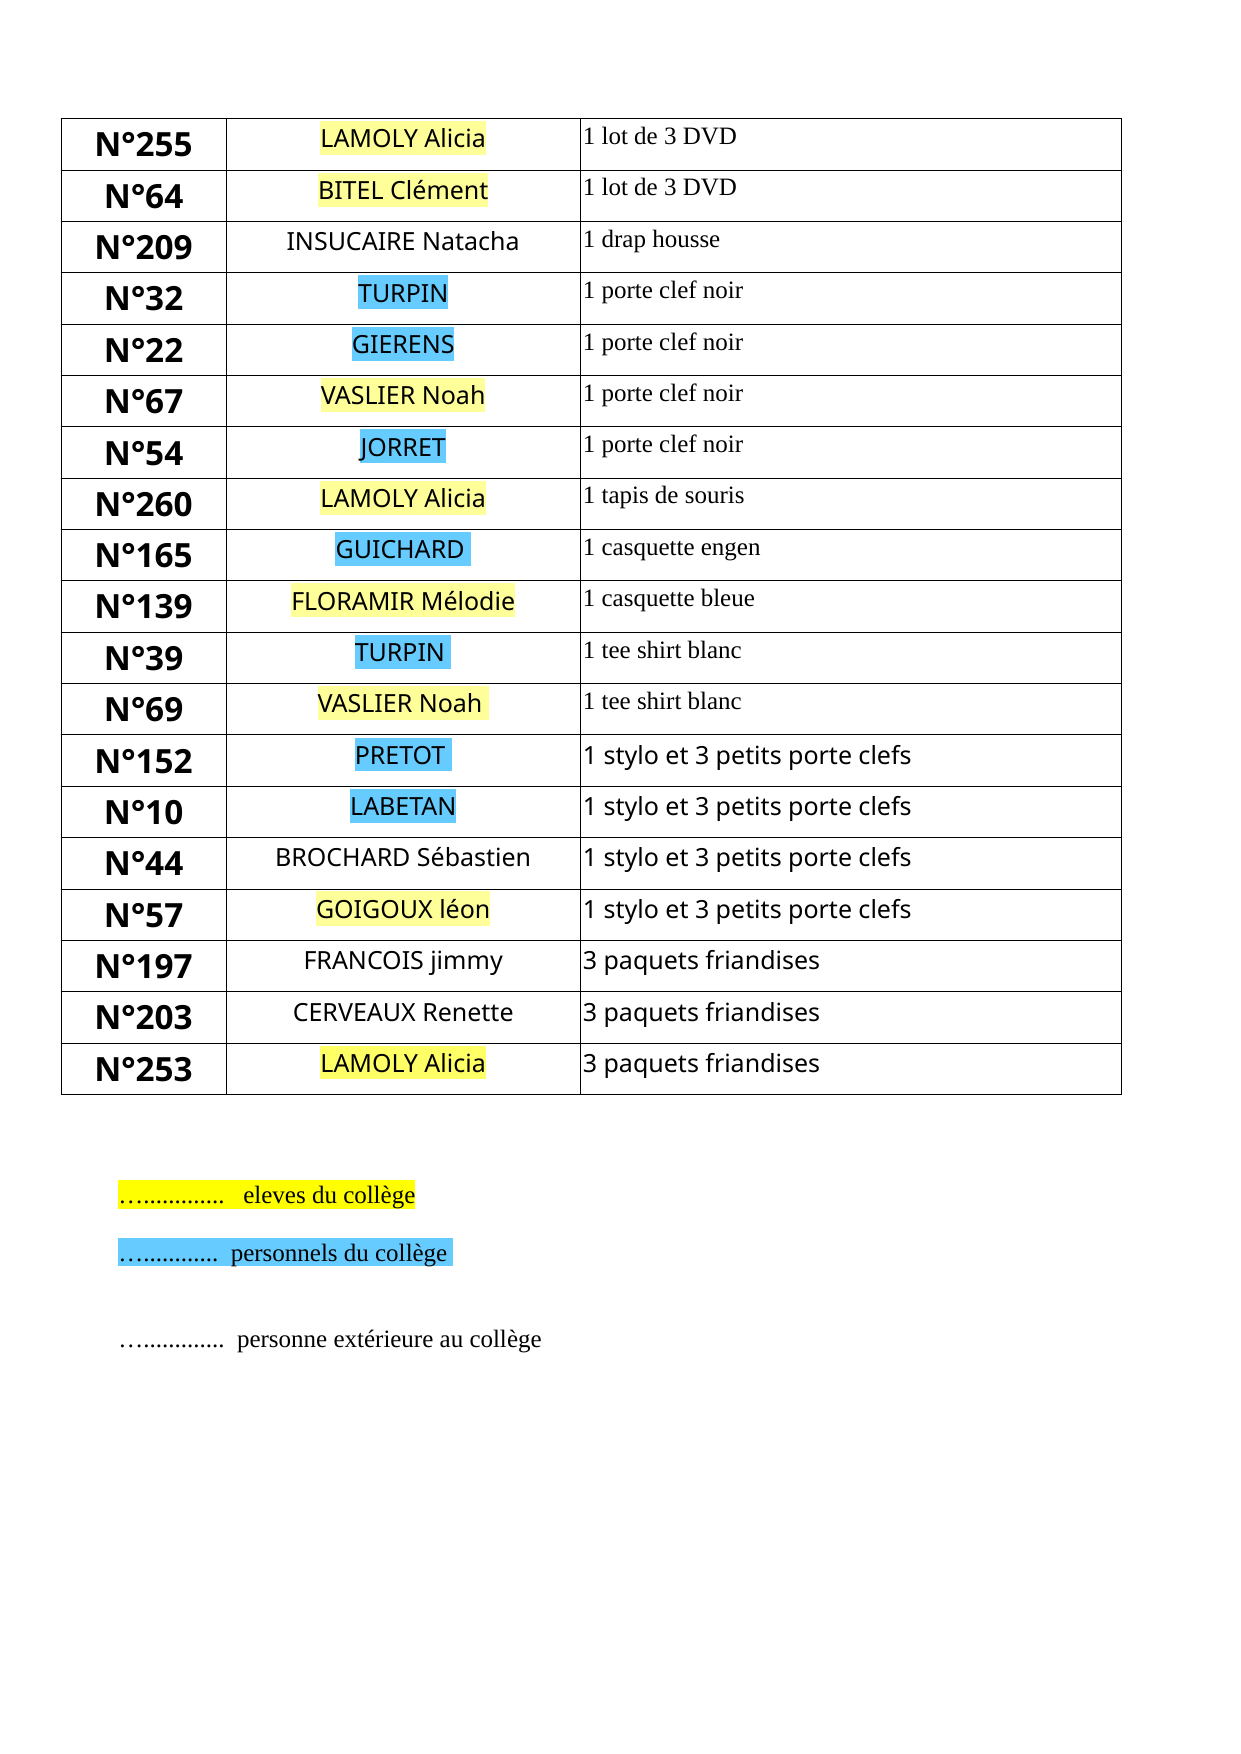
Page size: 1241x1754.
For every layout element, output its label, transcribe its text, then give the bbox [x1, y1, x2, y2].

table_cell 1 lot de 3 DVD [581, 171, 1121, 221]
table_cell LAMOLY Alicia [227, 479, 580, 529]
table_cell N°10 [62, 787, 226, 837]
table_cell FRANCOIS jimmy [227, 941, 580, 991]
text …............. eleves du collège [118, 1180, 1122, 1209]
table_cell VASLIER Noah [227, 376, 580, 426]
table_cell N°260 [62, 479, 226, 529]
table_cell 1 drap housse [581, 222, 1121, 272]
table_cell GIERENS [227, 325, 580, 375]
table_cell TURPIN [227, 273, 580, 323]
table_cell N°165 [62, 530, 226, 580]
table_cell PRETOT [227, 735, 580, 786]
table_cell 3 paquets friandises [581, 941, 1121, 991]
table_cell N°197 [62, 941, 226, 991]
table_cell 1 tapis de souris [581, 479, 1121, 529]
table_cell 1 casquette bleue [581, 581, 1121, 632]
table_cell 1 tee shirt blanc [581, 684, 1121, 734]
table_cell TURPIN [227, 633, 580, 683]
table_cell VASLIER Noah [227, 684, 580, 734]
table_cell 1 porte clef noir [581, 376, 1121, 426]
text …............. personne extérieure au collège [118, 1324, 1122, 1353]
table_cell N°39 [62, 633, 226, 683]
table_cell N°32 [62, 273, 226, 323]
table_cell 1 porte clef noir [581, 325, 1121, 375]
table_cell 1 stylo et 3 petits porte clefs [581, 735, 1121, 786]
table_cell N°57 [62, 890, 226, 940]
table_cell LAMOLY Alicia [227, 119, 580, 169]
table_cell N°69 [62, 684, 226, 734]
table_cell N°203 [62, 992, 226, 1042]
table_cell 1 porte clef noir [581, 427, 1121, 478]
table_cell N°67 [62, 376, 226, 426]
table_cell 3 paquets friandises [581, 992, 1121, 1042]
text …............ personnels du collège [118, 1238, 1122, 1266]
table_cell BROCHARD Sébastien [227, 838, 580, 888]
table_cell 1 stylo et 3 petits porte clefs [581, 838, 1121, 888]
table_cell 1 porte clef noir [581, 273, 1121, 323]
table_cell N°139 [62, 581, 226, 632]
table_cell 1 stylo et 3 petits porte clefs [581, 787, 1121, 837]
table_cell N°255 [62, 119, 226, 169]
table_cell GOIGOUX léon [227, 890, 580, 940]
table_cell INSUCAIRE Natacha [227, 222, 580, 272]
table_cell 1 tee shirt blanc [581, 633, 1121, 683]
table_cell 1 casquette engen [581, 530, 1121, 580]
table_cell N°22 [62, 325, 226, 375]
table_cell N°64 [62, 171, 226, 221]
table_cell N°253 [62, 1044, 226, 1094]
table_cell N°44 [62, 838, 226, 888]
table_cell CERVEAUX Renette [227, 992, 580, 1042]
table_cell 1 stylo et 3 petits porte clefs [581, 890, 1121, 940]
table_cell JORRET [227, 427, 580, 478]
table_cell N°152 [62, 735, 226, 786]
table_cell 3 paquets friandises [581, 1044, 1121, 1094]
table_cell N°54 [62, 427, 226, 478]
table_cell N°209 [62, 222, 226, 272]
table_cell GUICHARD [227, 530, 580, 580]
table_cell LABETAN [227, 787, 580, 837]
table_cell LAMOLY Alicia [227, 1044, 580, 1094]
table_cell 1 lot de 3 DVD [581, 119, 1121, 169]
table_cell BITEL Clément [227, 171, 580, 221]
table_cell FLORAMIR Mélodie [227, 581, 580, 632]
